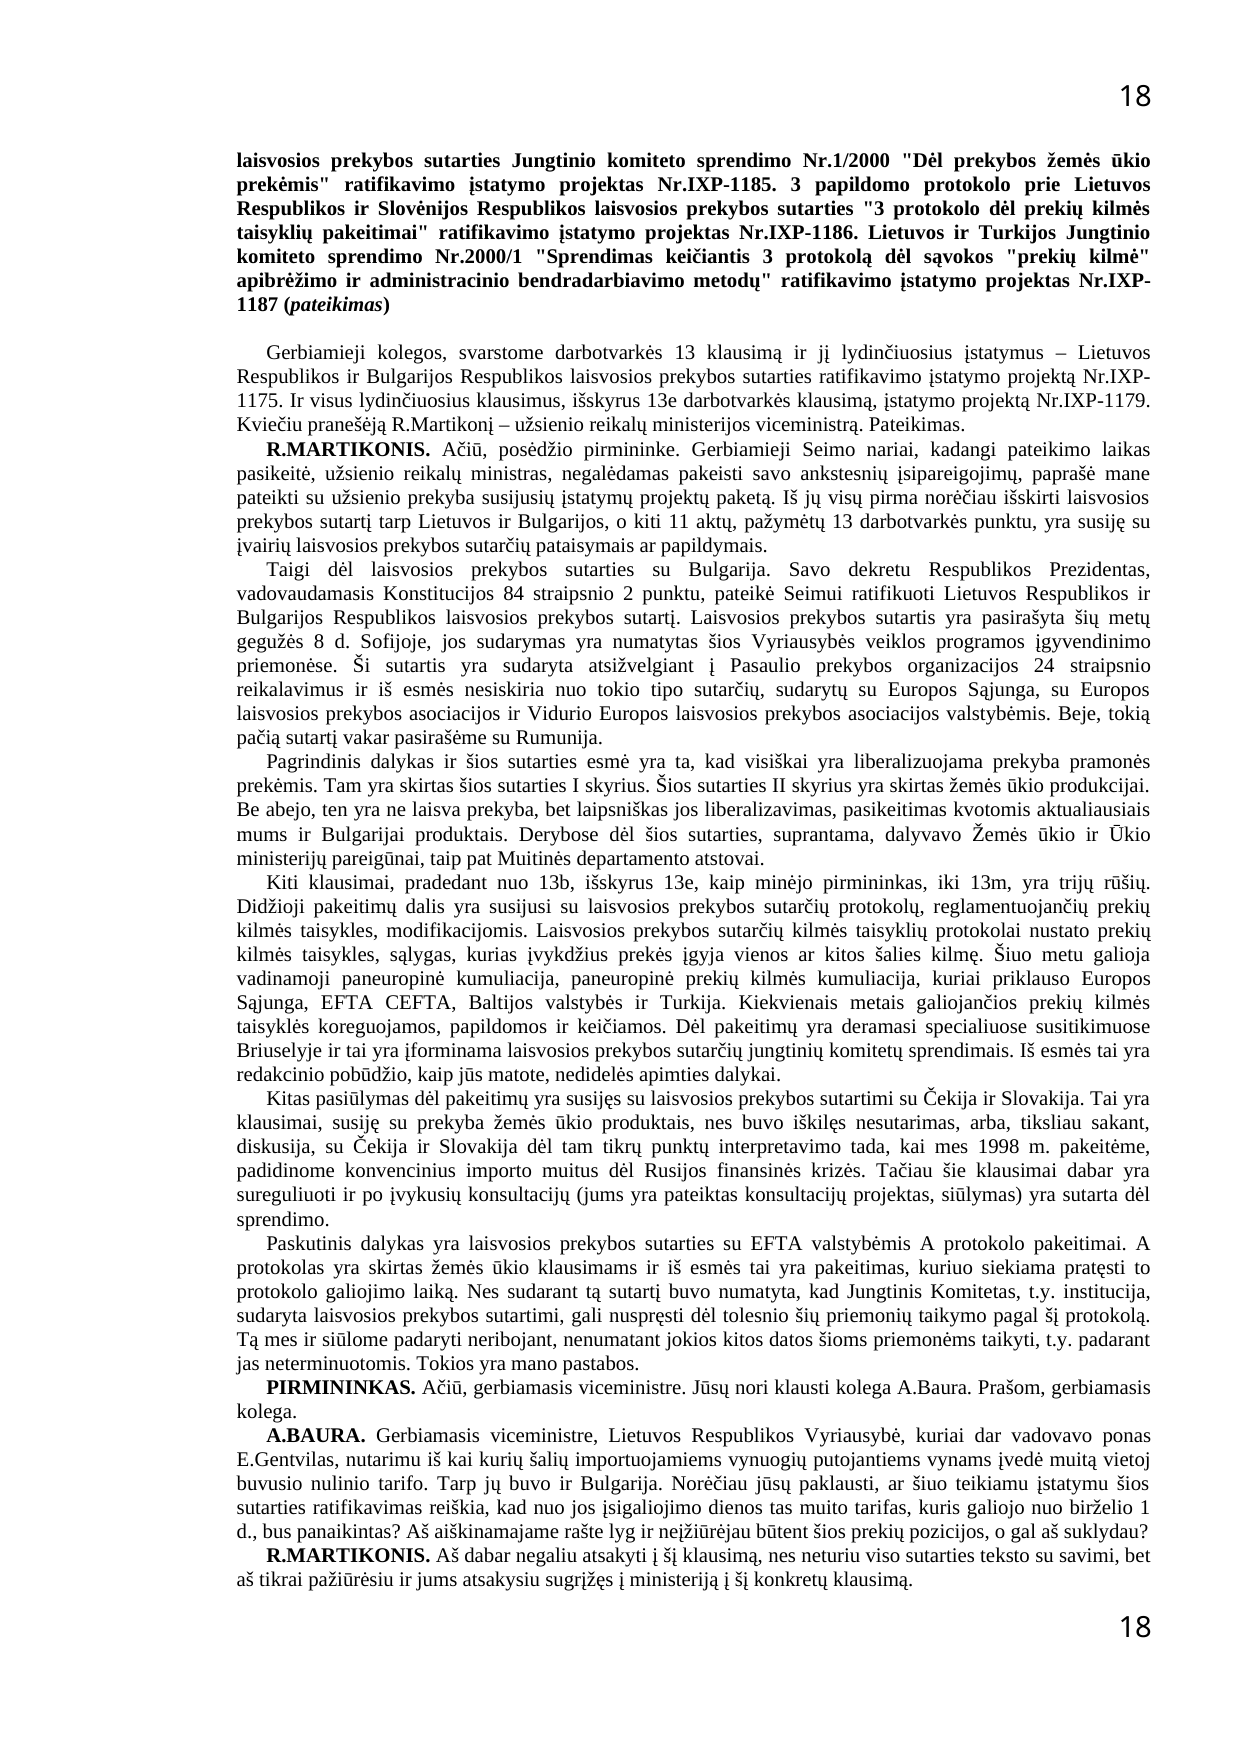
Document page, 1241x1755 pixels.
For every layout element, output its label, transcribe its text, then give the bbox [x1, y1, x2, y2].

text laisvosios prekybos sutarties Jungtinio komiteto sprendimo Nr.1/2000 "Dėl prekybos žemės ūkio prekėmis" ratifikavimo įstatymo projektas Nr.IXP-1185. 3 papildomo protokolo prie Lietuvos Respublikos ir Slovėnijos Respublikos laisvosios prekybos sutarties "3 protokolo dėl prekių kilmės taisyklių pakeitimai" ratifikavimo įstatymo projektas Nr.IXP-1186. Lietuvos ir Turkijos Jungtinio komiteto sprendimo Nr.2000/1 "Sprendimas keičiantis 3 protokolą dėl sąvokos "prekių kilmė" apibrėžimo ir administracinio bendradarbiavimo metodų" ratifikavimo įstatymo projektas Nr.IXP-1187 (pateikimas) [236, 148, 1152, 316]
text R.MARTIKONIS. Aš dabar negaliu atsakyti į šį klausimą, nes neturiu viso sutarties teksto su savimi, bet aš tikrai pažiūrėsiu ir jums atsakysiu sugrįžęs į ministeriją į šį konkretų klausimą. [236, 1543, 1152, 1591]
text R.MARTIKONIS. Ačiū, posėdžio pirmininke. Gerbiamieji Seimo nariai, kadangi pateikimo laikas pasikeitė, užsienio reikalų ministras, negalėdamas pakeisti savo ankstesnių įsipareigojimų, paprašė mane pateikti su užsienio prekyba susijusių įstatymų projektų paketą. Iš jų visų pirma norėčiau išskirti laisvosios prekybos sutartį tarp Lietuvos ir Bulgarijos, o kiti 11 aktų, pažymėtų 13 darbotvarkės punktu, yra susiję su įvairių laisvosios prekybos sutarčių pataisymais ar papildymais. [236, 436, 1152, 557]
text Pagrindinis dalykas ir šios sutarties esmė yra ta, kad visiškai yra liberalizuojama prekyba pramonės prekėmis. Tam yra skirtas šios sutarties I skyrius. Šios sutarties II skyrius yra skirtas žemės ūkio produkcijai. Be abejo, ten yra ne laisva prekyba, bet laipsniškas jos liberalizavimas, pasikeitimas kvotomis aktualiausiais mums ir Bulgarijai produktais. Derybose dėl šios sutarties, suprantama, dalyvavo Žemės ūkio ir Ūkio ministerijų pareigūnai, taip pat Muitinės departamento atstovai. [236, 749, 1152, 869]
text Paskutinis dalykas yra laisvosios prekybos sutarties su EFTA valstybėmis A protokolo pakeitimai. A protokolas yra skirtas žemės ūkio klausimams ir iš esmės tai yra pakeitimas, kuriuo siekiama pratęsti to protokolo galiojimo laiką. Nes sudarant tą sutartį buvo numatyta, kad Jungtinis Komitetas, t.y. institucija, sudaryta laisvosios prekybos sutartimi, gali nuspręsti dėl tolesnio šių priemonių taikymo pagal šį protokolą. Tą mes ir siūlome padaryti neribojant, nenumatant jokios kitos datos šioms priemonėms taikyti, t.y. padarant jas neterminuotomis. Tokios yra mano pastabos. [236, 1231, 1152, 1375]
text Taigi dėl laisvosios prekybos sutarties su Bulgarija. Savo dekretu Respublikos Prezidentas, vadovaudamasis Konstitucijos 84 straipsnio 2 punktu, pateikė Seimui ratifikuoti Lietuvos Respublikos ir Bulgarijos Respublikos laisvosios prekybos sutartį. Laisvosios prekybos sutartis yra pasirašyta šių metų gegužės 8 d. Sofijoje, jos sudarymas yra numatytas šios Vyriausybės veiklos programos įgyvendinimo priemonėse. Ši sutartis yra sudaryta atsižvelgiant į Pasaulio prekybos organizacijos 24 straipsnio reikalavimus ir iš esmės nesiskiria nuo tokio tipo sutarčių, sudarytų su Europos Sąjunga, su Europos laisvosios prekybos asociacijos ir Vidurio Europos laisvosios prekybos asociacijos valstybėmis. Beje, tokią pačią sutartį vakar pasirašėme su Rumunija. [236, 557, 1152, 749]
text PIRMININKAS. Ačiū, gerbiamasis viceministre. Jūsų nori klausti kolega A.Baura. Prašom, gerbiamasis kolega. [236, 1375, 1152, 1423]
text Kitas pasiūlymas dėl pakeitimų yra susijęs su laisvosios prekybos sutartimi su Čekija ir Slovakija. Tai yra klausimai, susiję su prekyba žemės ūkio produktais, nes buvo iškilęs nesutarimas, arba, tiksliau sakant, diskusija, su Čekija ir Slovakija dėl tam tikrų punktų interpretavimo tada, kai mes 1998 m. pakeitėme, padidinome konvencinius importo muitus dėl Rusijos finansinės krizės. Tačiau šie klausimai dabar yra sureguliuoti ir po įvykusių konsultacijų (jums yra pateiktas konsultacijų projektas, siūlymas) yra sutarta dėl sprendimo. [236, 1086, 1152, 1231]
text Gerbiamieji kolegos, svarstome darbotvarkės 13 klausimą ir jį lydinčiuosius įstatymus – Lietuvos Respublikos ir Bulgarijos Respublikos laisvosios prekybos sutarties ratifikavimo įstatymo projektą Nr.IXP-1175. Ir visus lydinčiuosius klausimus, išskyrus 13e darbotvarkės klausimą, įstatymo projektą Nr.IXP-1179. Kviečiu pranešėją R.Martikonį – užsienio reikalų ministerijos viceministrą. Pateikimas. [236, 340, 1152, 436]
text Kiti klausimai, pradedant nuo 13b, išskyrus 13e, kaip minėjo pirmininkas, iki 13m, yra trijų rūšių. Didžioji pakeitimų dalis yra susijusi su laisvosios prekybos sutarčių protokolų, reglamentuojančių prekių kilmės taisykles, modifikacijomis. Laisvosios prekybos sutarčių kilmės taisyklių protokolai nustato prekių kilmės taisykles, sąlygas, kurias įvykdžius prekės įgyja vienos ar kitos šalies kilmę. Šiuo metu galioja vadinamoji paneuropinė kumuliacija, paneuropinė prekių kilmės kumuliacija, kuriai priklauso Europos Sąjunga, EFTA CEFTA, Baltijos valstybės ir Turkija. Kiekvienais metais galiojančios prekių kilmės taisyklės koreguojamos, papildomos ir keičiamos. Dėl pakeitimų yra deramasi specialiuose susitikimuose Briuselyje ir tai yra įforminama laisvosios prekybos sutarčių jungtinių komitetų sprendimais. Iš esmės tai yra redakcinio pobūdžio, kaip jūs matote, nedidelės apimties dalykai. [236, 869, 1152, 1086]
text A.BAURA. Gerbiamasis viceministre, Lietuvos Respublikos Vyriausybė, kuriai dar vadovavo ponas E.Gentvilas, nutarimu iš kai kurių šalių importuojamiems vynuogių putojantiems vynams įvedė muitą vietoj buvusio nulinio tarifo. Tarp jų buvo ir Bulgarija. Norėčiau jūsų paklausti, ar šiuo teikiamu įstatymu šios sutarties ratifikavimas reiškia, kad nuo jos įsigaliojimo dienos tas muito tarifas, kuris galiojo nuo birželio 1 d., bus panaikintas? Aš aiškinamajame rašte lyg ir neįžiūrėjau būtent šios prekių pozicijos, o gal aš suklydau? [236, 1423, 1152, 1543]
